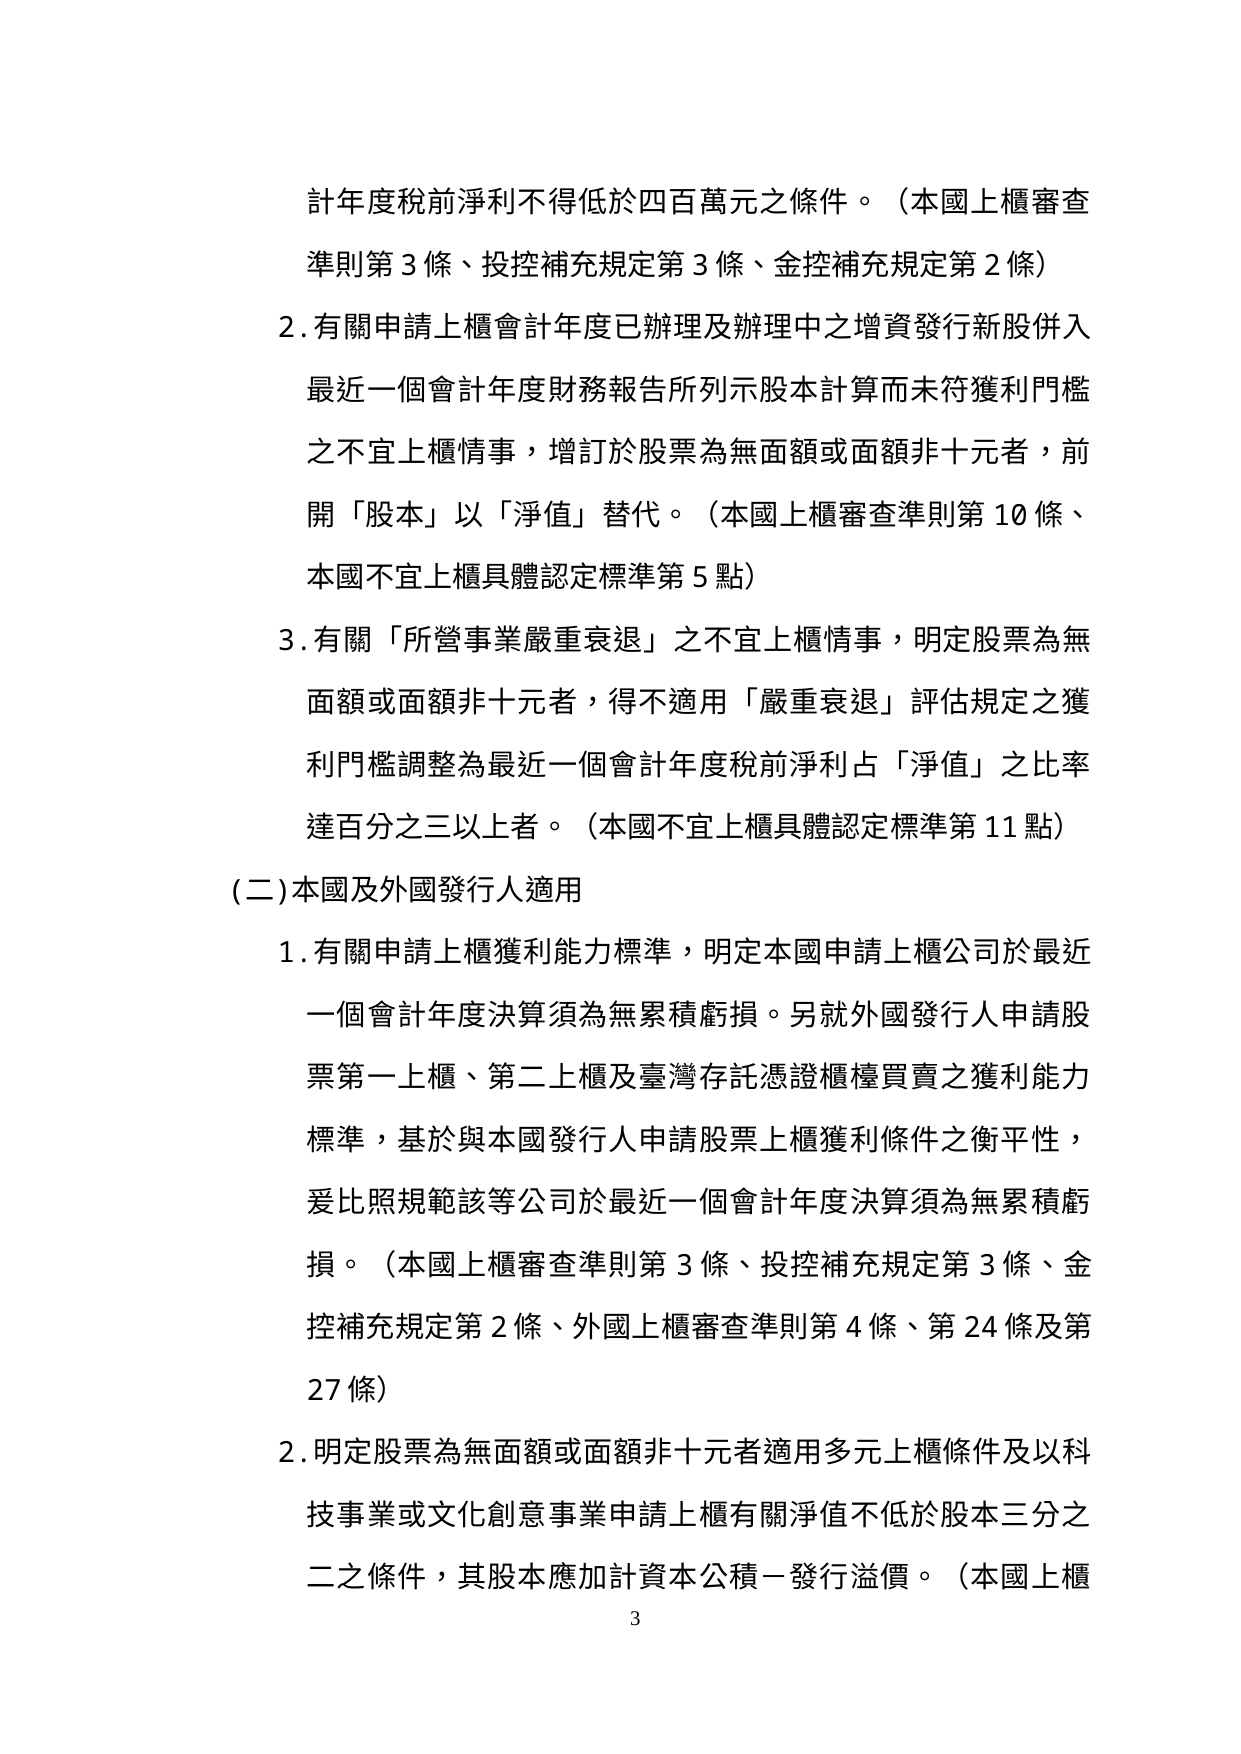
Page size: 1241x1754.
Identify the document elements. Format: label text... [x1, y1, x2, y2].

text (二)本國及外國發行人適用 [227, 846, 1092, 908]
text 2.有關申請上櫃會計年度已辦理及辦理中之增資發行新股併入最近一個會計年度財務報告所列示股本計算而未符獲利門檻之不宜上櫃情事，增訂於股票為無面額或面額非十元者，前開「股本」以「淨值」替代。（本國上櫃審查準則第10條、本國不宜上櫃具體認定標準第5點） [277, 283, 1092, 596]
text 3.有關「所營事業嚴重衰退」之不宜上櫃情事，明定股票為無面額或面額非十元者，得不適用「嚴重衰退」評估規定之獲利門檻調整為最近一個會計年度稅前淨利占「淨值」之比率達百分之三以上者。（本國不宜上櫃具體認定標準第11點） [277, 596, 1092, 846]
text 1.增訂股票為無面額或面額非十元者申請上櫃之獲利能力標準，以稅前淨利占「淨值」之比率計算，且應達面額為十元者獲利能力標準所定比率之二分之一以上，並須符合最近一個會計年度稅前淨利不得低於四百萬元之條件。（本國上櫃審查準則第3條、投控補充規定第3條、金控補充規定第2條） [277, 158, 1092, 283]
text 2.明定股票為無面額或面額非十元者適用多元上櫃條件及以科技事業或文化創意事業申請上櫃有關淨值不低於股本三分之二之條件，其股本應加計資本公積－發行溢價。（本國上櫃 [277, 1408, 1092, 1596]
text 1.有關申請上櫃獲利能力標準，明定本國申請上櫃公司於最近一個會計年度決算須為無累積虧損。另就外國發行人申請股票第一上櫃、第二上櫃及臺灣存託憑證櫃檯買賣之獲利能力標準，基於與本國發行人申請股票上櫃獲利條件之衡平性，爰比照規範該等公司於最近一個會計年度決算須為無累積虧損。（本國上櫃審查準則第3條、投控補充規定第3條、金控補充規定第2條、外國上櫃審查準則第4條、第24條及第27條） [277, 908, 1092, 1408]
